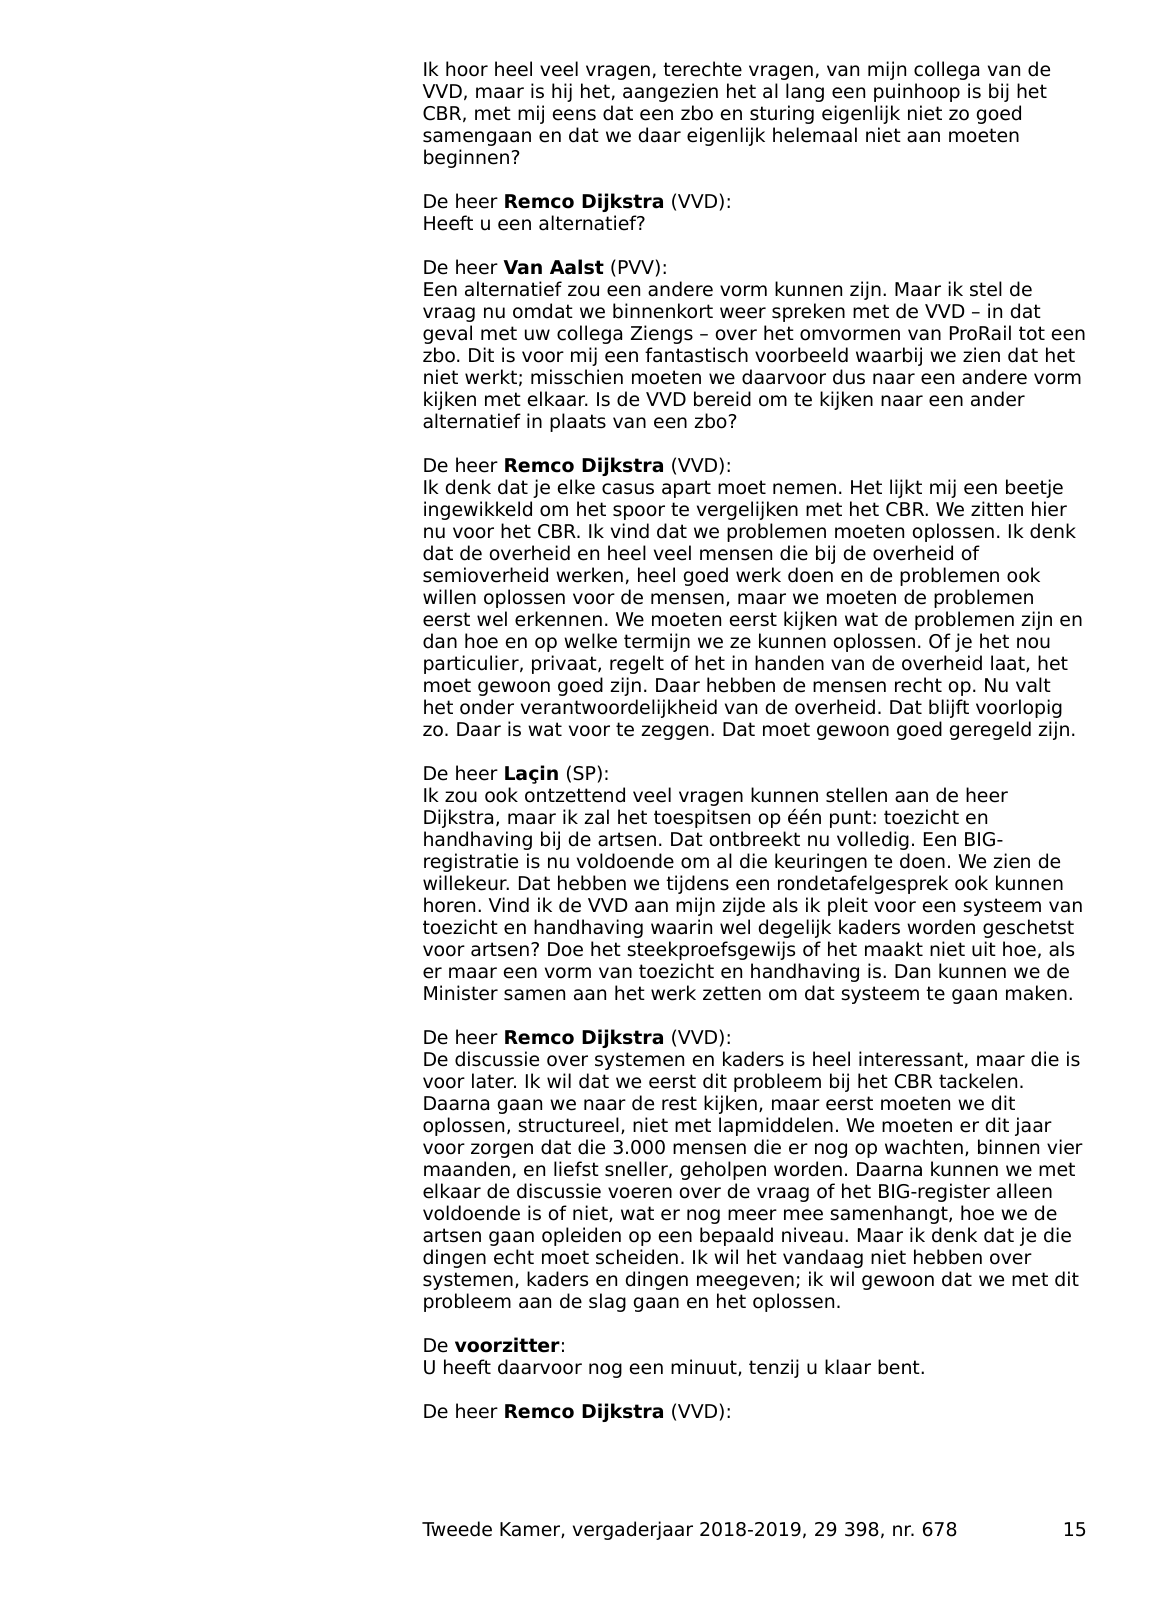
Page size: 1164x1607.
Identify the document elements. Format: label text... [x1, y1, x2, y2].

text De heer Van Aalst (PVV): [422, 257, 1087, 279]
text De heer Laçin (SP): [422, 763, 1087, 785]
text De voorzitter: [422, 1335, 1087, 1357]
text Heeft u een alternatief? [422, 213, 1087, 235]
text Ik hoor heel veel vragen, terechte vragen, van mijn collega van de VVD, maar is hij het, aangezien het al lang een puinhoop is bij het CBR, met mij eens dat een zbo en sturing eigenlijk niet zo goed samengaan en dat we daar eigenlijk helemaal niet aan moeten beginnen? [422, 59, 1087, 169]
text De discussie over systemen en kaders is heel interessant, maar die is voor later. Ik wil dat we eerst dit probleem bij het CBR tackelen. Daarna gaan we naar de rest kijken, maar eerst moeten we dit oplossen, structureel, niet met lapmiddelen. We moeten er dit jaar voor zorgen dat die 3.000 mensen die er nog op wachten, binnen vier maanden, en liefst sneller, geholpen worden. Daarna kunnen we met elkaar de discussie voeren over de vraag of het BIG-register alleen voldoende is of niet, wat er nog meer mee samenhangt, hoe we de artsen gaan opleiden op een bepaald niveau. Maar ik denk dat je die dingen echt moet scheiden. Ik wil het vandaag niet hebben over systemen, kaders en dingen meegeven; ik wil gewoon dat we met dit probleem aan de slag gaan en het oplossen. [422, 1049, 1087, 1313]
text De heer Remco Dijkstra (VVD): [422, 1027, 1087, 1049]
text De heer Remco Dijkstra (VVD): [422, 1401, 1087, 1423]
text De heer Remco Dijkstra (VVD): [422, 191, 1087, 213]
text U heeft daarvoor nog een minuut, tenzij u klaar bent. [422, 1357, 1087, 1379]
text De heer Remco Dijkstra (VVD): [422, 455, 1087, 477]
text Een alternatief zou een andere vorm kunnen zijn. Maar ik stel de vraag nu omdat we binnenkort weer spreken met de VVD – in dat geval met uw collega Ziengs – over het omvormen van ProRail tot een zbo. Dit is voor mij een fantastisch voorbeeld waarbij we zien dat het niet werkt; misschien moeten we daarvoor dus naar een andere vorm kijken met elkaar. Is de VVD bereid om te kijken naar een ander alternatief in plaats van een zbo? [422, 279, 1087, 433]
text Ik denk dat je elke casus apart moet nemen. Het lijkt mij een beetje ingewikkeld om het spoor te vergelijken met het CBR. We zitten hier nu voor het CBR. Ik vind dat we problemen moeten oplossen. Ik denk dat de overheid en heel veel mensen die bij de overheid of semioverheid werken, heel goed werk doen en de problemen ook willen oplossen voor de mensen, maar we moeten de problemen eerst wel erkennen. We moeten eerst kijken wat de problemen zijn en dan hoe en op welke termijn we ze kunnen oplossen. Of je het nou particulier, privaat, regelt of het in handen van de overheid laat, het moet gewoon goed zijn. Daar hebben de mensen recht op. Nu valt het onder verantwoordelijkheid van de overheid. Dat blijft voorlopig zo. Daar is wat voor te zeggen. Dat moet gewoon goed geregeld zijn. [422, 477, 1087, 741]
text Ik zou ook ontzettend veel vragen kunnen stellen aan de heer Dijkstra, maar ik zal het toespitsen op één punt: toezicht en handhaving bij de artsen. Dat ontbreekt nu volledig. Een BIG-registratie is nu voldoende om al die keuringen te doen. We zien de willekeur. Dat hebben we tijdens een rondetafelgesprek ook kunnen horen. Vind ik de VVD aan mijn zijde als ik pleit voor een systeem van toezicht en handhaving waarin wel degelijk kaders worden geschetst voor artsen? Doe het steekproefsgewijs of het maakt niet uit hoe, als er maar een vorm van toezicht en handhaving is. Dan kunnen we de Minister samen aan het werk zetten om dat systeem te gaan maken. [422, 785, 1087, 1005]
